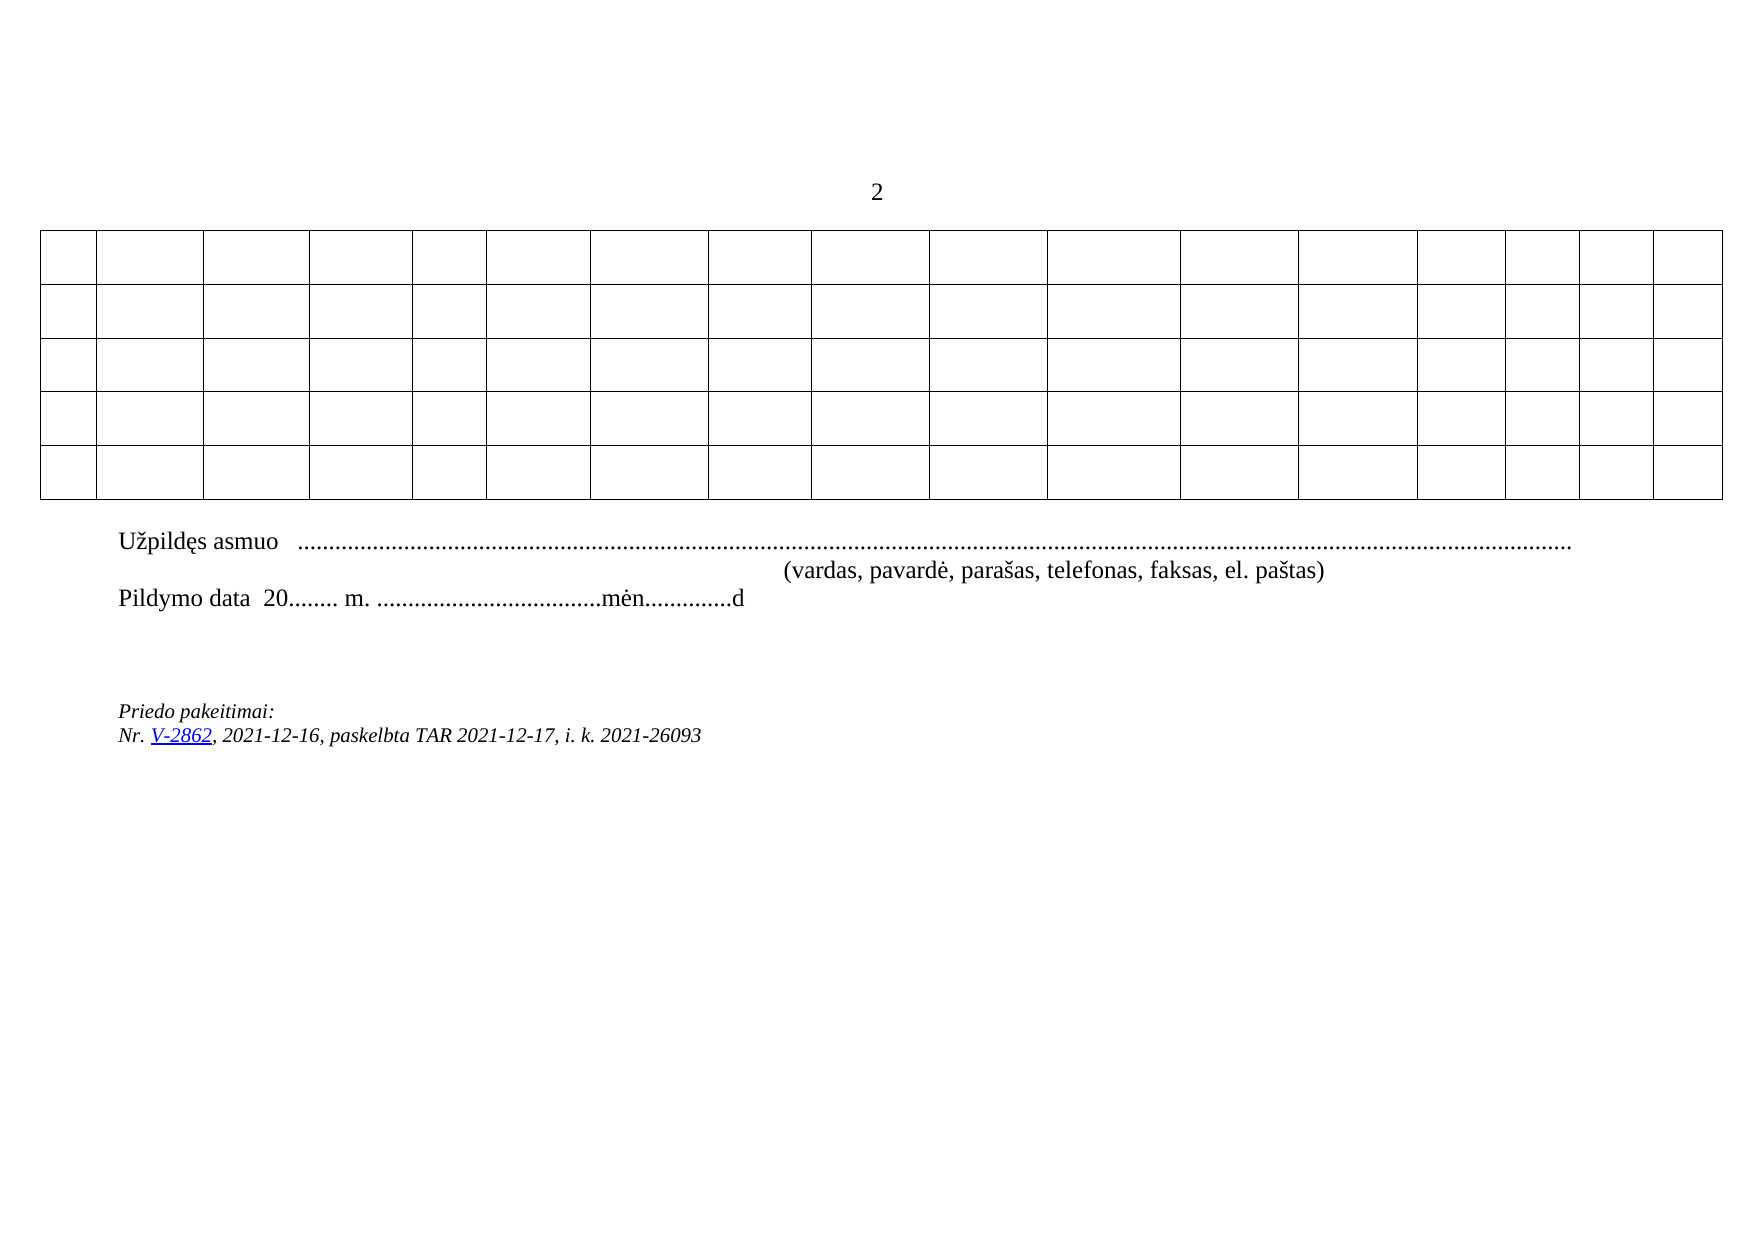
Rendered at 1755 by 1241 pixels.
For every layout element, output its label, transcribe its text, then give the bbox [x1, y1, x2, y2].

table_cell [1048, 446, 1180, 499]
table_cell [487, 339, 590, 391]
table_cell [1048, 339, 1180, 391]
text Nr. V-2862, 2021-12-16, paskelbta TAR 2021-12-17, i. k. 2021-26093 [118, 723, 1636, 747]
table_cell [1181, 339, 1298, 391]
table_cell [1654, 285, 1722, 337]
table_cell [1181, 285, 1298, 337]
table_cell [709, 339, 811, 391]
table_cell [1181, 392, 1298, 445]
table_cell [204, 339, 309, 391]
table_cell [709, 231, 811, 284]
table_cell [413, 446, 486, 499]
table_cell [1506, 446, 1579, 499]
table_cell [413, 339, 486, 391]
table_cell [310, 446, 412, 499]
table_cell [310, 231, 412, 284]
table_cell [1580, 285, 1653, 337]
table_cell [487, 392, 590, 445]
table_cell [97, 339, 203, 391]
table_cell [413, 231, 486, 284]
table_cell [1418, 285, 1505, 337]
table_cell [591, 446, 708, 499]
table_cell [1299, 231, 1417, 284]
table_cell [591, 339, 708, 391]
table_cell [1418, 339, 1505, 391]
table_cell [812, 231, 929, 284]
table_cell [204, 285, 309, 337]
table_cell [1654, 339, 1722, 391]
table_cell [1580, 446, 1653, 499]
table_cell [1580, 231, 1653, 284]
table_cell [204, 392, 309, 445]
table_cell [487, 285, 590, 337]
table_cell [812, 446, 929, 499]
table_cell [97, 231, 203, 284]
table_cell [930, 446, 1047, 499]
table_cell [591, 285, 708, 337]
table_cell [1580, 339, 1653, 391]
table_cell [1580, 392, 1653, 445]
text (vardas, pavardė, parašas, telefonas, faksas, el. paštas) [118, 555, 1636, 583]
table_cell [812, 339, 929, 391]
table_cell [930, 285, 1047, 337]
text Priedo pakeitimai: [118, 698, 1636, 723]
table_cell [41, 392, 96, 445]
table_cell [1181, 446, 1298, 499]
table_cell [1048, 285, 1180, 337]
table_cell [204, 231, 309, 284]
table_cell [1048, 392, 1180, 445]
table_cell [1299, 285, 1417, 337]
table_cell [1299, 446, 1417, 499]
table_cell [812, 392, 929, 445]
table_cell [930, 392, 1047, 445]
table_cell [97, 446, 203, 499]
table_cell [310, 285, 412, 337]
table_cell [487, 446, 590, 499]
table_cell [1654, 392, 1722, 445]
table_cell [1654, 231, 1722, 284]
table_cell [1181, 231, 1298, 284]
table_cell [413, 285, 486, 337]
table_cell [930, 231, 1047, 284]
table_cell [709, 446, 811, 499]
table_cell [1418, 392, 1505, 445]
table_cell [1299, 339, 1417, 391]
table_cell [1654, 446, 1722, 499]
text Pildymo data 20........ m. ....................................mėn..............d [118, 583, 1636, 612]
table_cell [812, 285, 929, 337]
text Užpildęs asmuo ............................................................................................................................................................................................................ [118, 526, 1636, 555]
table_cell [1048, 231, 1180, 284]
table_cell [41, 231, 96, 284]
table_cell [97, 285, 203, 337]
table_cell [930, 339, 1047, 391]
table_cell [41, 339, 96, 391]
table_cell [591, 392, 708, 445]
table_cell [709, 285, 811, 337]
table_cell [487, 231, 590, 284]
table_cell [413, 392, 486, 445]
table_cell [97, 392, 203, 445]
table_cell [1418, 231, 1505, 284]
table_cell [1418, 446, 1505, 499]
table_cell [1506, 392, 1579, 445]
table_cell [1506, 231, 1579, 284]
table_cell [1506, 285, 1579, 337]
table_cell [310, 339, 412, 391]
table_cell [591, 231, 708, 284]
table_cell [310, 392, 412, 445]
table_cell [41, 446, 96, 499]
table_cell [709, 392, 811, 445]
table_cell [204, 446, 309, 499]
table_cell [1299, 392, 1417, 445]
table_cell [41, 285, 96, 337]
table_cell [1506, 339, 1579, 391]
